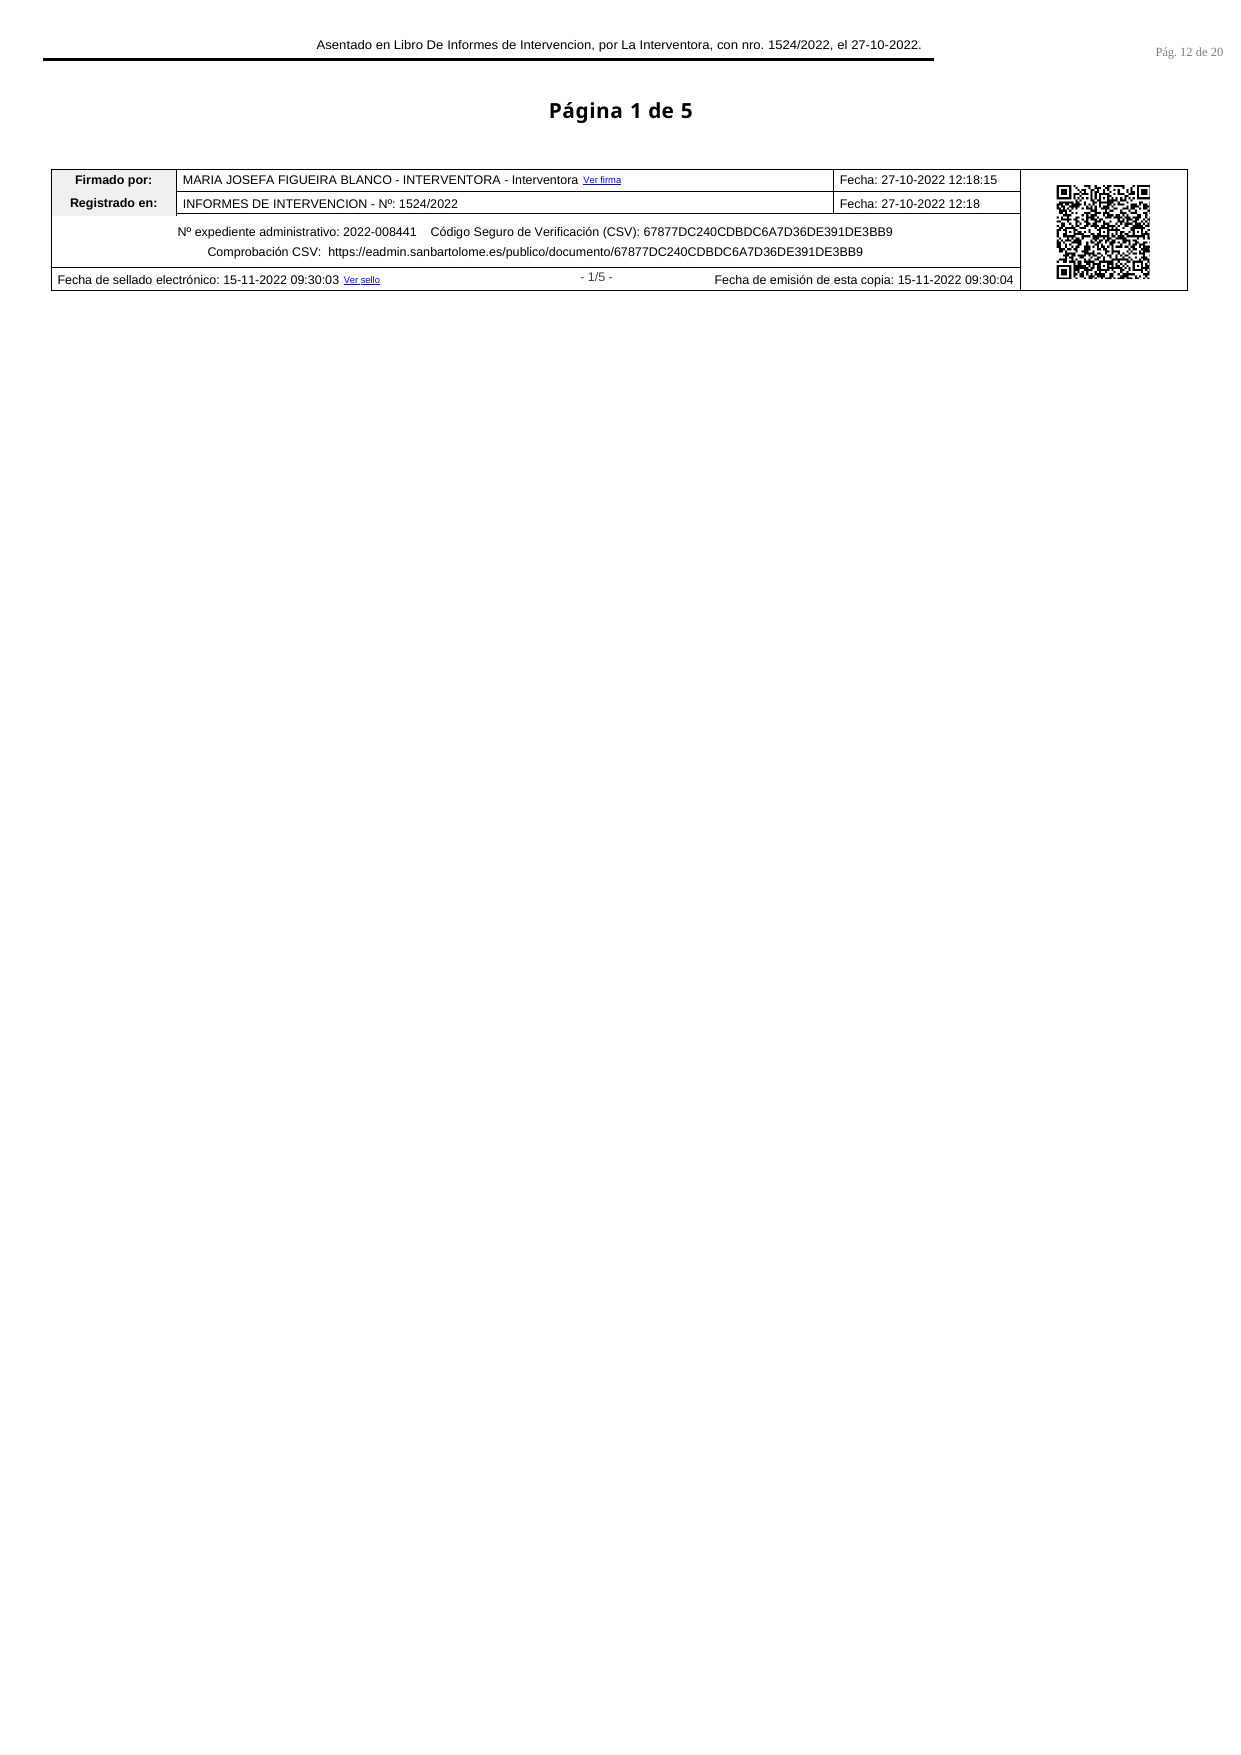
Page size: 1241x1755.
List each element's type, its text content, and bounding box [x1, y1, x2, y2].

subtitle Página 1 de 5 [175, 97, 1066, 125]
table_cell Registrado en: [52, 194, 176, 213]
picture [1056, 185, 1150, 279]
table_header Firmado por: [52, 170, 176, 191]
table_header MARIA JOSEFA FIGUEIRA BLANCO - INTERVENTORA - Interventora Ver firma [177, 170, 833, 191]
table_cell Fecha de sellado electrónico: 15-11-2022 09:30:03 Ver sello - 1/5 - Fecha de emisión de esta copia: 15-11-2022 09:30:04 [52, 268, 1020, 290]
table_cell Nº expediente administrativo: 2022-008441 Código Seguro de Verificación (CSV): 67877DC240CDBDC6A7D36DE391DE3BB9 Comprobación CSV: https://eadmin.sanbartolome.es/publico/documento/67877DC240CDBDC6A7D36DE391DE3BB9 [52, 214, 1020, 267]
table_header [1021, 170, 1187, 290]
table_header Fecha: 27-10-2022 12:18:15 [834, 170, 1020, 191]
table_cell INFORMES DE INTERVENCION - Nº: 1524/2022 [177, 192, 833, 213]
table_cell Fecha: 27-10-2022 12:18 [834, 192, 1020, 213]
